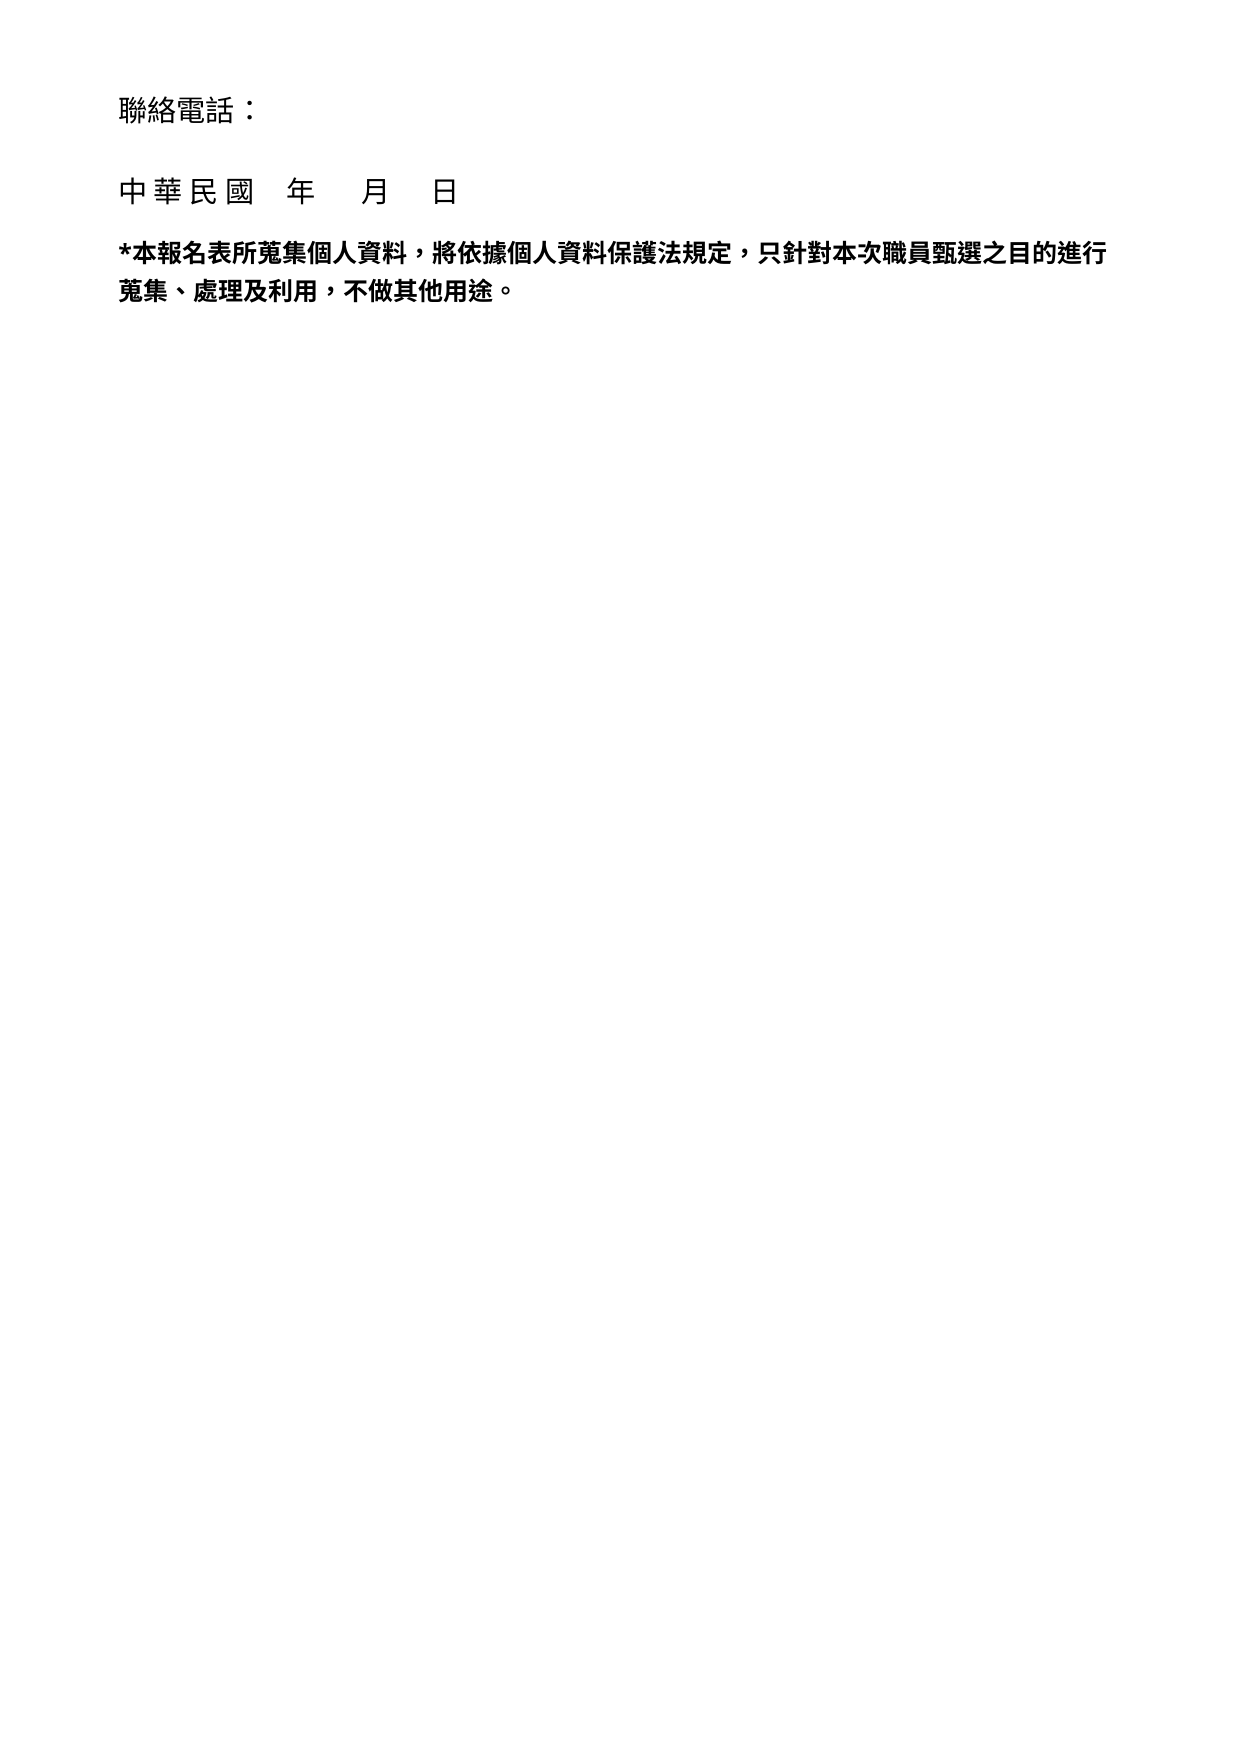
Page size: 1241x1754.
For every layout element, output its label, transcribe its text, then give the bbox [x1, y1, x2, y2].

text *本報名表所蒐集個人資料，將依據個人資料保護法規定，只針對本次職員甄選之目的進行蒐集、處理及利用，不做其他用途。 [118, 233, 1122, 308]
text 中 華 民 國 年 月 日 [118, 152, 1122, 227]
text 聯絡電話： [118, 71, 1122, 146]
